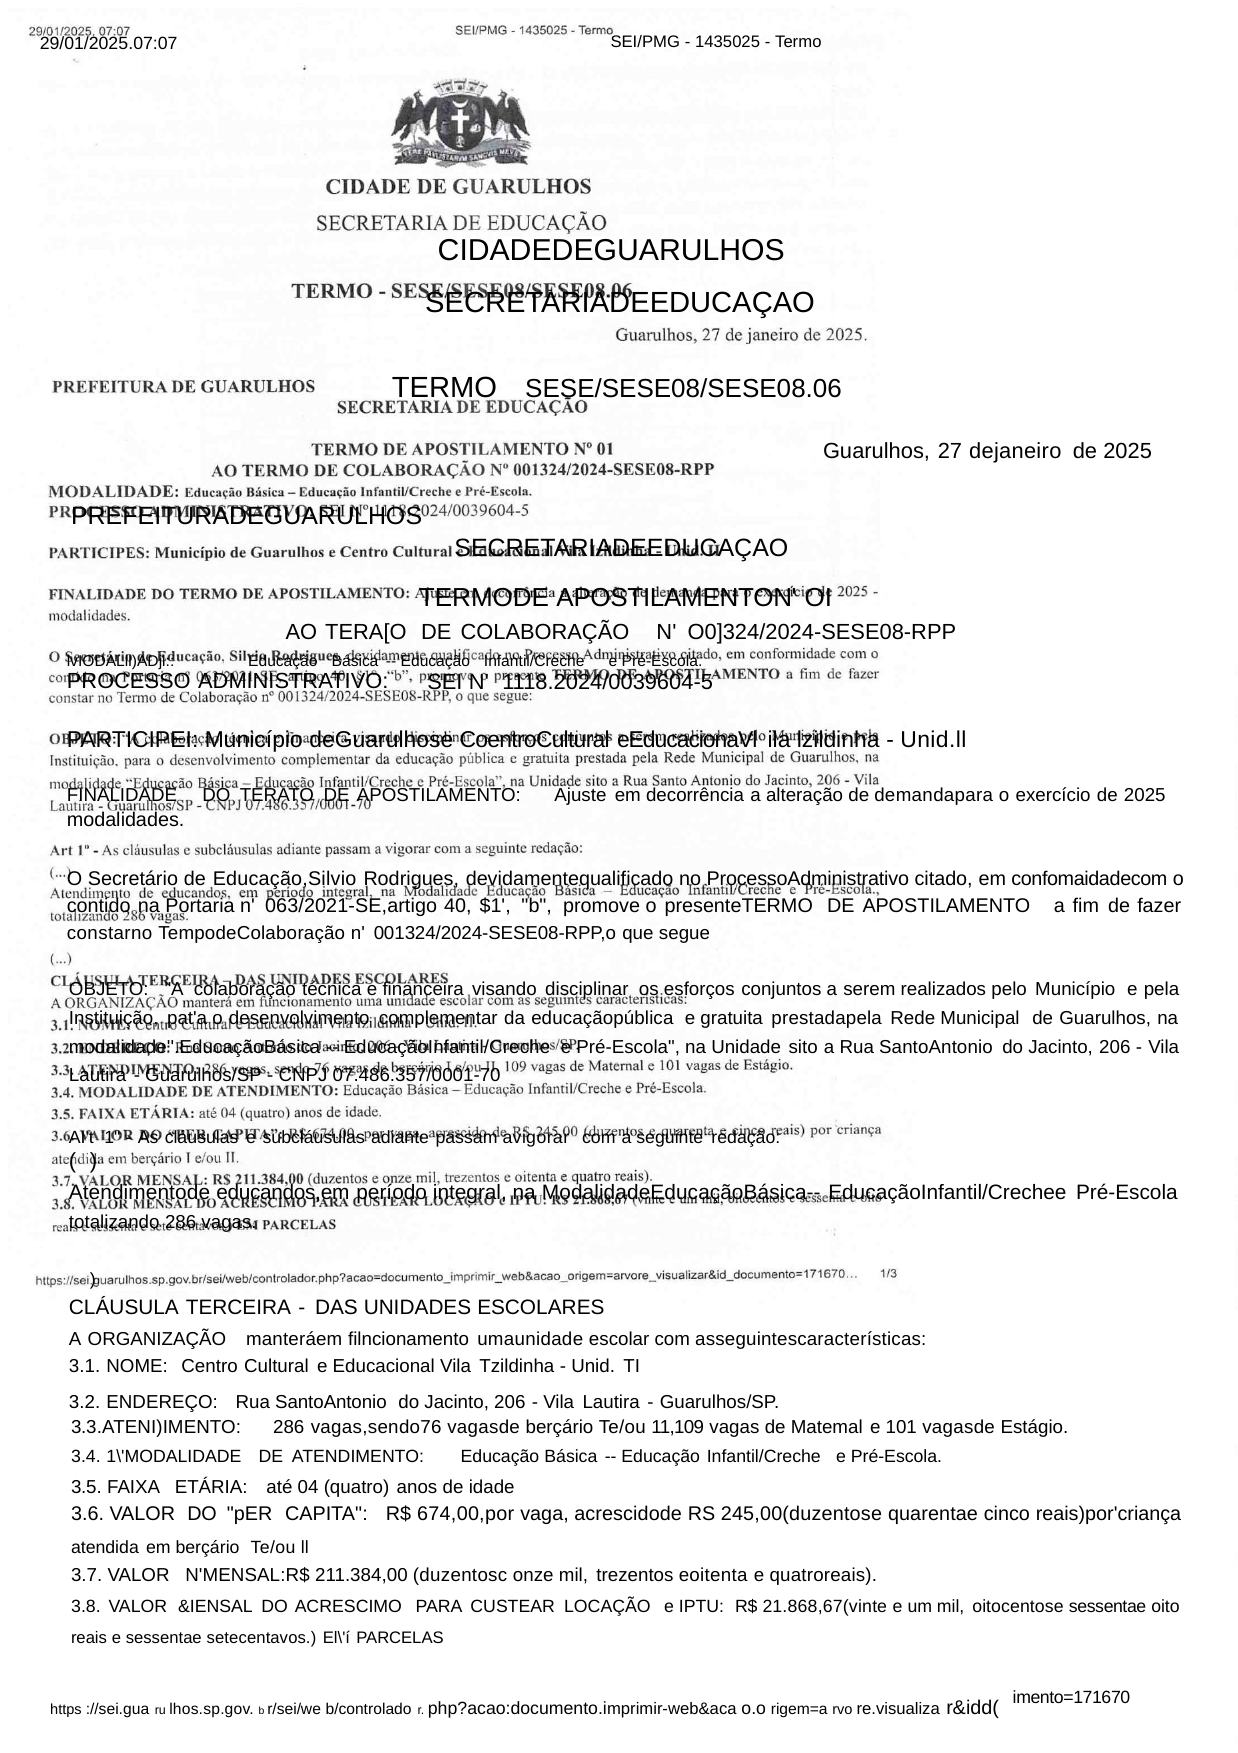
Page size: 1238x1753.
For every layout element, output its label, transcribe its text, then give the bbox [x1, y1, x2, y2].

text CIDADEDEGUARULHOS [437, 233, 810, 267]
text lvIODALll)ADjl:: [67, 652, 248, 670]
text e Pré-Escola. [608, 652, 725, 670]
text OBJETO: "A colaboração técnica e financeira visando disciplinar os esforços conjuntos a serem realizados pelo Município e pela [69, 979, 1200, 1000]
text O Secretário de Educação,Silvio Rodrigues, devidamentequalificado no ProcessoAdministrativo citado, em confomaidadecom o [67, 867, 1202, 889]
text 3 [71, 1564, 106, 1585]
text TERMODE APOSTILAMENTON' OI [419, 583, 850, 612]
text .5. FAIXA ETÁRIA: até 04 (quatro) anos de idade [107, 1477, 533, 1498]
text .4. 1\'MODALIDADE DE ATENDIMENTO: [106, 1446, 460, 1466]
text contido na Portaria n' 063/2021-SE,artigo 40, $1', "b", promove o presenteTERMO DE APOSTILAMENTO a fim de fazer [67, 894, 1202, 917]
text constarno TempodeColaboração n' 001324/2024-SESE08-RPP,o que segue [67, 923, 1202, 943]
text 3 [71, 1477, 107, 1498]
text SECRETARIADEEDUCAÇAO [425, 286, 842, 319]
text 3 [71, 1446, 106, 1466]
text AO TERA[O DE COLABORAÇÃO N' O0]324/2024-SESE08-RPP [285, 620, 981, 644]
text ) [89, 1269, 121, 1289]
text imento=171670 [1012, 1688, 1160, 1708]
text AI't 1" - As cláusulas e subcláusulas adiante passam avigorar com a seguinte redação: [69, 1128, 804, 1147]
text FINALIDADE DO TERATO DE APOSTILAMENTO: [67, 785, 548, 806]
text .8. VALOR &IENSAL DO ACRESCIMO PARA CUSTEAR LOCAÇÃO e IPTU: R$ 21.868,67(vinte e um mil, oitocentose sessentae oito [106, 1596, 1201, 1616]
text 286 vagas,sendo76 vagasde berçário Te/ou 11,109 vagas de Matemal e 101 vagasde Estágio. [273, 1416, 1086, 1437]
text SEI N' 1118.2024/0039604-5 [427, 670, 741, 694]
text Lautira - Guarulhos/SP - CNPJ 07.486.357/0001-70 [69, 1064, 1200, 1085]
text 3 [71, 1503, 82, 1525]
text reais e sessentae setecentavos.) El\'í PARCELAS [71, 1629, 466, 1647]
picture [0, 0, 1238, 1753]
text modalidade''.EducaçãoBásica -- EducaçãoInfantil/Creche e Pré-Escola", na Unidade sito a Rua SantoAntonio do Jacinto, 206 - Vila [69, 1037, 1200, 1058]
text PROCESSO ADMINISTRATIVO: [67, 670, 415, 693]
text https ://sei.gua ru lhos.sp.gov. b r/sei/we b/controlado r. php?acao:documento.imprimir-web&aca o.o rigem=a rvo re.visualiza r&idd( [50, 1697, 1019, 1719]
text SEI/PMG - 1435025 - Termo [610, 33, 846, 51]
text PARTICIPEI: Município deGuarulhose CoentroCultural eEducacionaVl ila lzildinha - Unid.ll [67, 727, 981, 753]
text 29/01/2025.07:07 [39, 34, 202, 54]
text PREFEITURADEGUARULHOS [71, 502, 447, 530]
text Educação Básica -- Educação Infantil/Creche [248, 652, 608, 670]
text ( ) [69, 1149, 804, 1173]
text Instituição, pat'a o desenvolvimento complementar da educaçãopública e gratuita prestadapela Rede Municipal de Guarulhos, na [69, 1008, 1200, 1029]
text A ORGANIZAÇÃO manteráem filncionamento umaunidade escolar com asseguintescaracterísticas: [69, 1329, 947, 1350]
text SECRETARIADEEDUCAÇAO [454, 534, 815, 562]
text Educação Básica -- Educação Infantil/Creche e Pré-Escola. [460, 1446, 967, 1466]
text atendida em berçário Te/ou ll [71, 1538, 1201, 1558]
text modalidades. [67, 809, 548, 831]
text 3 [71, 1416, 81, 1437]
text TERMO SESE/SESE08/SESE08.06 [392, 372, 867, 404]
text .7. VALOR N'MENSAL:R$ 211.384,00 (duzentosc onze mil, trezentos eoitenta e quatroreais). [106, 1564, 1201, 1585]
text 3.1. NOME: Centro Cultural e Educacional Vila Tzildinha - Unid. TI [69, 1356, 660, 1377]
text Guarulhos, 27 dejaneiro de 2025 [823, 438, 1176, 463]
text .3.ATENI)IMENTO: [81, 1416, 273, 1437]
text Ajuste em decorrência a alteração de demandapara o exercício de 2025 [554, 785, 1185, 806]
text totalizando 286 vagas. [69, 1212, 1202, 1233]
text CLÁUSULA TERCEIRA - DAS UNIDADES ESCOLARES [69, 1296, 627, 1319]
text Atendimentode educandos,em período integral, na ModalidadeEducaçãoBásica-- EducaçãoInfantil/Crechee Pré-Escola [69, 1181, 1202, 1204]
text .6. VALOR DO "pER CAPITA": R$ 674,00,por vaga, acrescidode RS 245,00(duzentose quarentae cinco reais)por'criança [82, 1503, 1202, 1525]
text 3 [71, 1596, 106, 1616]
text 3.2. ENDEREÇO: Rua SantoAntonio do Jacinto, 206 - Vila Lautira - Guarulhos/SP. [69, 1391, 803, 1412]
